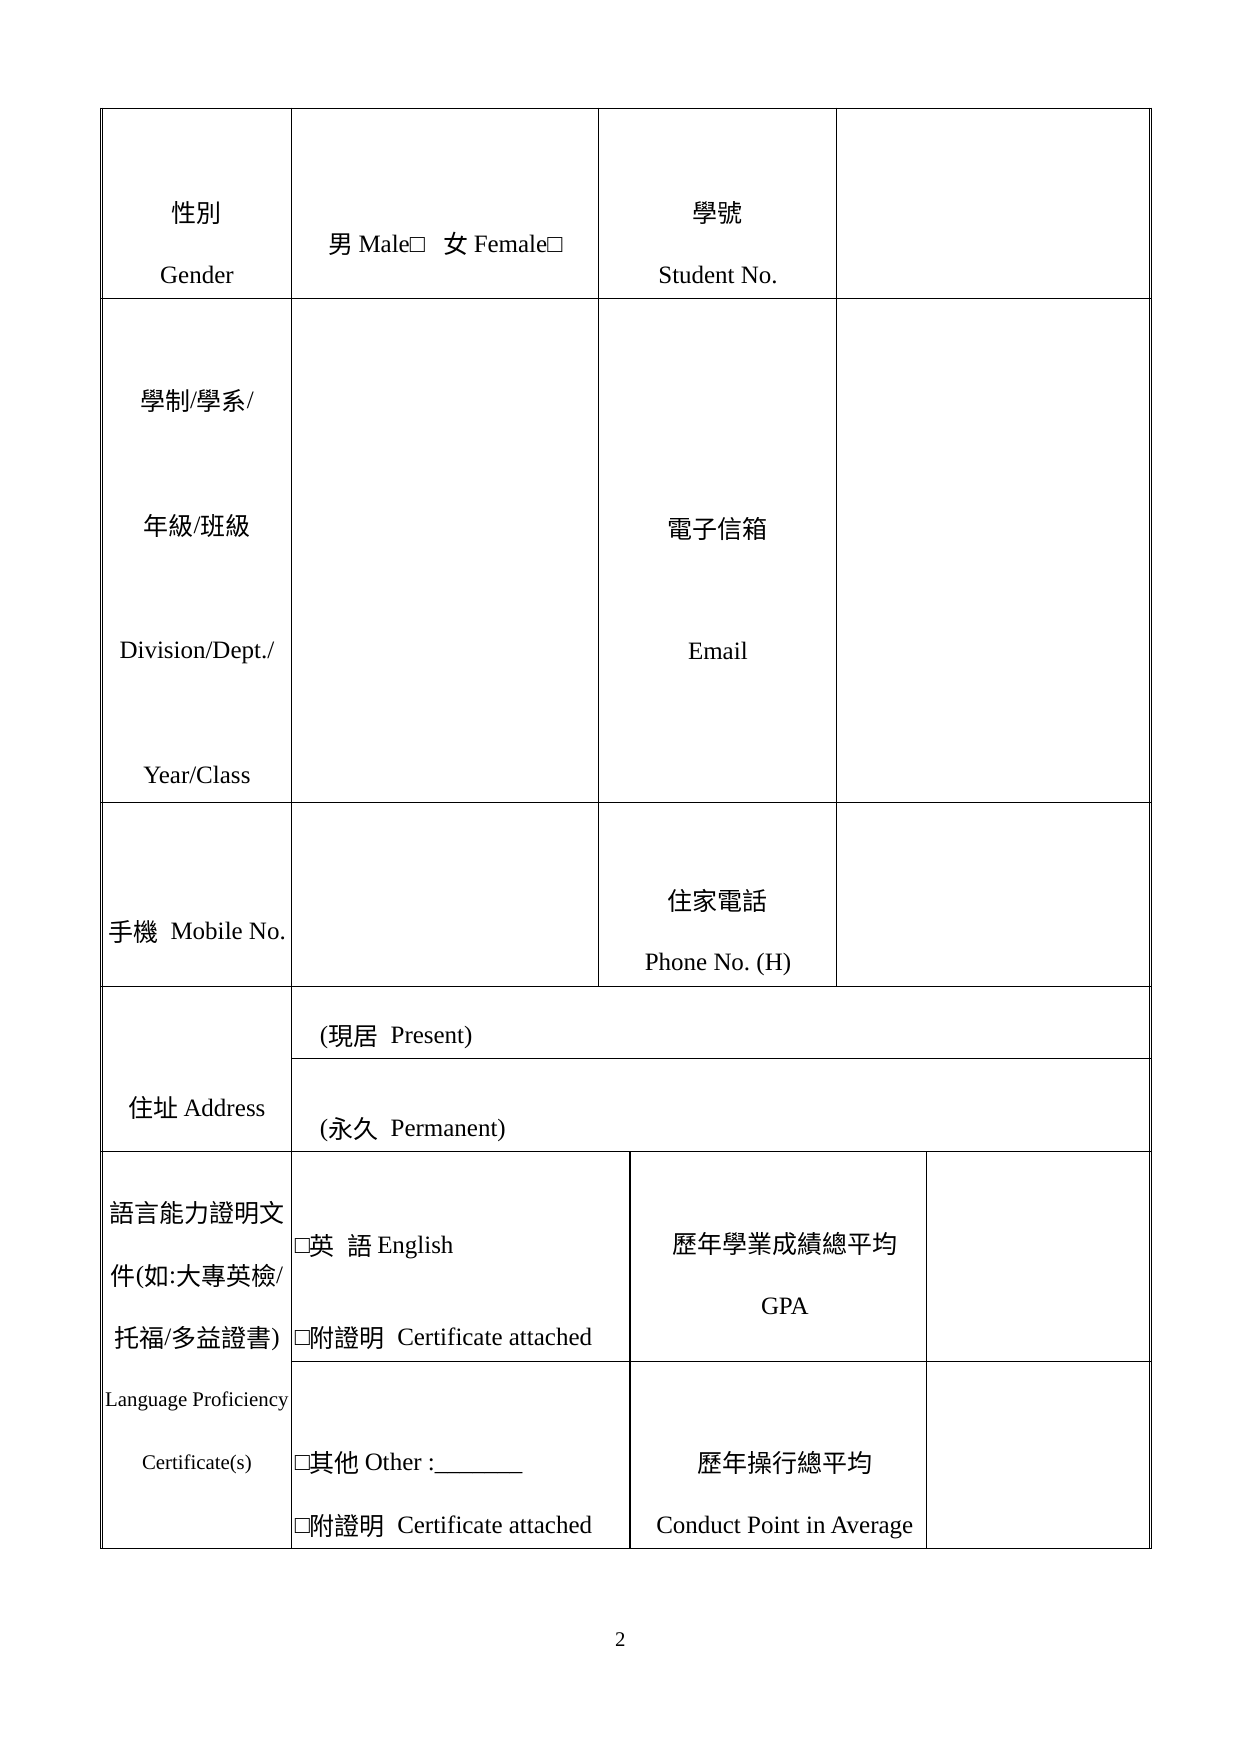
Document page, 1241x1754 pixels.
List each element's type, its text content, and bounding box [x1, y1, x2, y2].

table_cell [927, 1362, 1149, 1548]
table_cell 歷年學業成績總平均 GPA [631, 1152, 926, 1361]
table_cell [837, 109, 1149, 298]
table_cell 男Male□ 女Female□ [292, 109, 598, 298]
table_cell □其他Other :_______ □附證明 Certificate attached [292, 1362, 629, 1548]
table_cell 語言能力證明文件(如:大專英檢/托福/多益證書) Language Proficiency Certificate(s) [103, 1152, 291, 1548]
table_cell 學號 Student No. [599, 109, 836, 298]
table_cell 住家電話 Phone No. (H) [599, 803, 836, 986]
table_cell [837, 803, 847, 986]
table_cell [292, 803, 598, 986]
table_cell (現居 Present) [292, 987, 1149, 1058]
table_cell □英 語English □附證明 Certificate attached [292, 1152, 629, 1361]
table_cell [847, 803, 1149, 986]
table_cell 性別 Gender [103, 109, 291, 298]
table_cell [837, 299, 1149, 802]
table_cell 住址Address [103, 987, 291, 1151]
table_cell 電子信箱 Email [599, 299, 836, 802]
table_cell (永久 Permanent) [292, 1059, 1149, 1151]
table_cell [292, 299, 598, 802]
table_cell 歷年操行總平均 Conduct Point in Average [631, 1362, 926, 1548]
table_cell [927, 1152, 1149, 1361]
table_cell 學制/學系/ 年級/班級 Division/Dept./ Year/Class [103, 299, 291, 802]
table_cell 手機 Mobile No. [103, 803, 291, 986]
